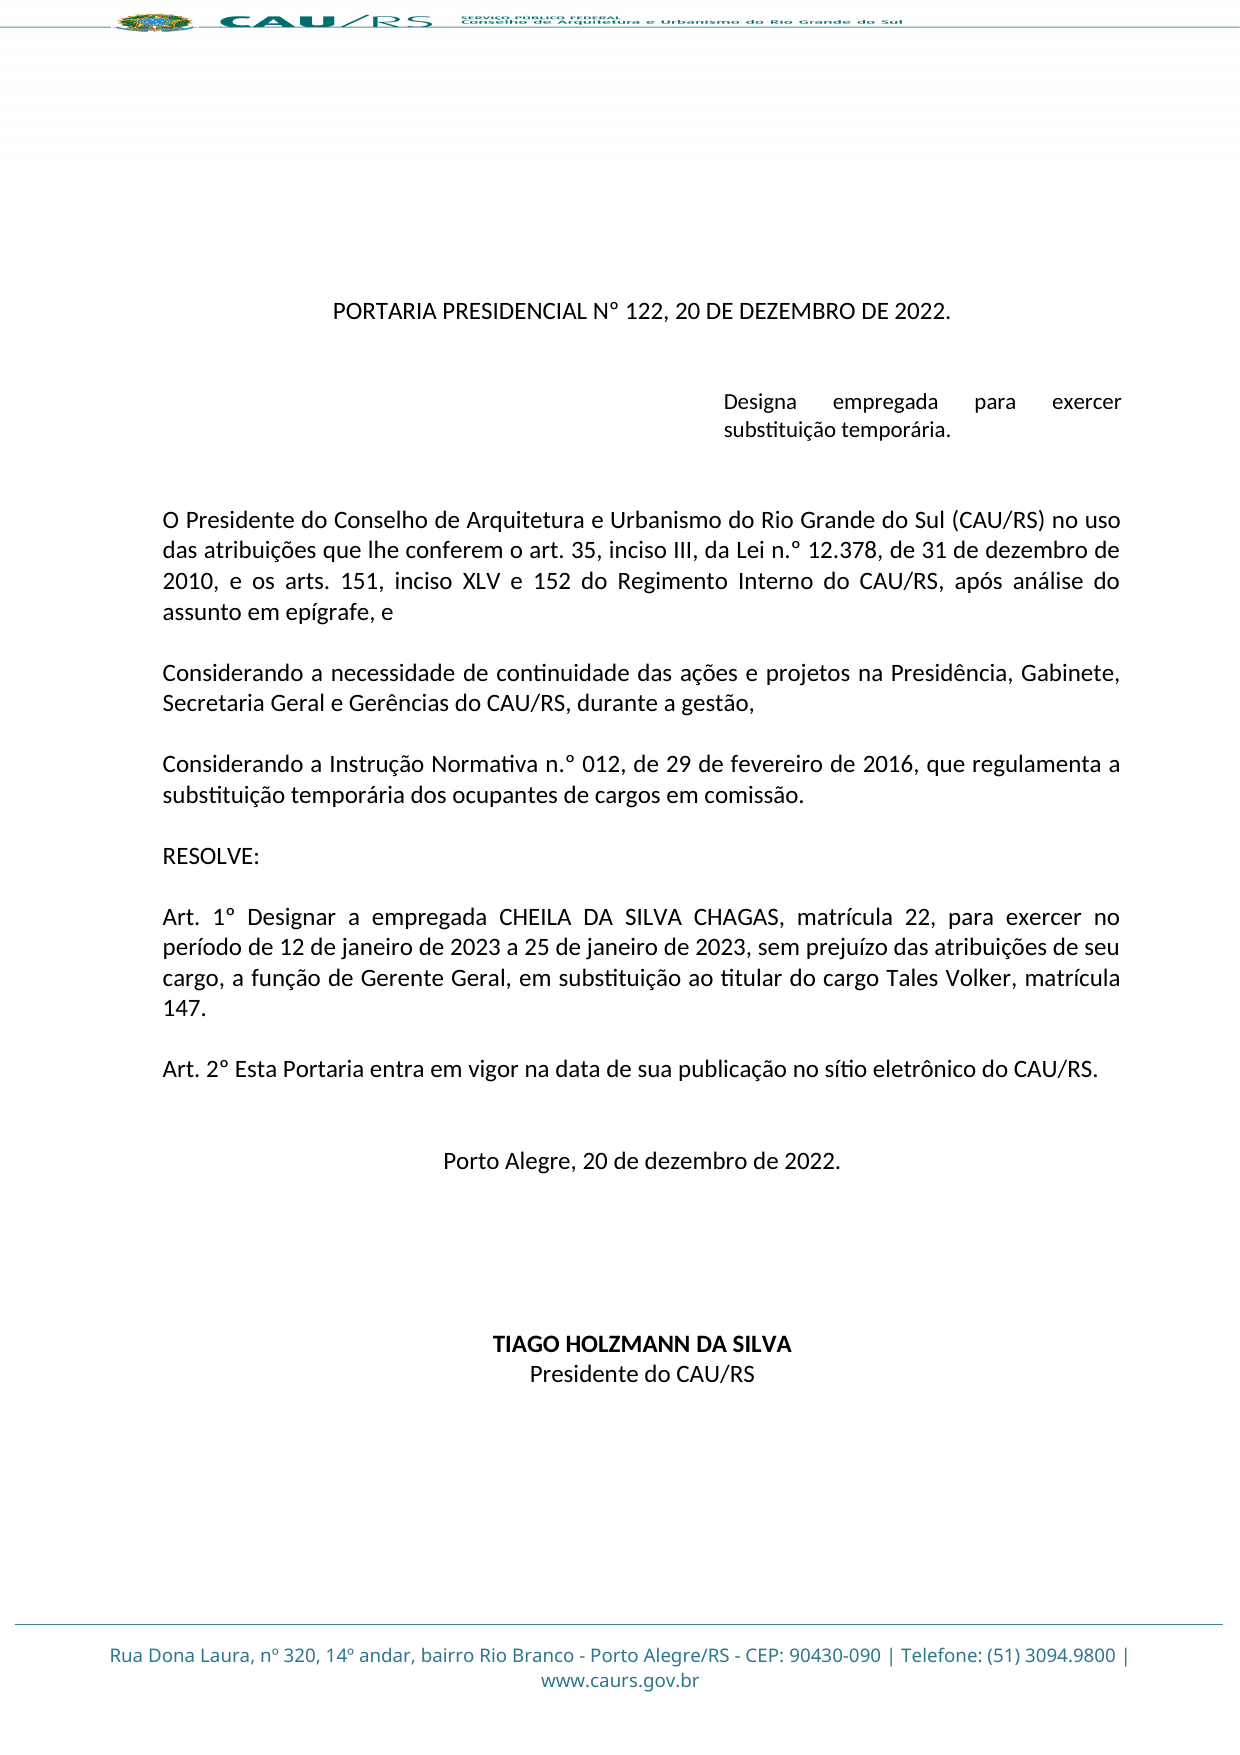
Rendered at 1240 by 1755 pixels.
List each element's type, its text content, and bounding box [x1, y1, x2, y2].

text Considerando a necessidade de continuidade das ações e projetos na Presidência, Gabinete, Secretaria Geral e Gerências do CAU/RS, durante a gestão, [162, 657, 1122, 718]
text TIAGO HOLZMANN DA SILVA [162, 1328, 1122, 1359]
text Porto Alegre, 20 de dezembro de 2022. [162, 1145, 1122, 1176]
text Art. 1º Designar a empregada CHEILA DA SILVA CHAGAS, matrícula 22, para exercer no período de 12 de janeiro de 2023 a 25 de janeiro de 2023, sem prejuízo das atribuições de seu cargo, a função de Gerente Geral, em substituição ao titular do cargo Tales Volker, matrícula 147. [162, 901, 1122, 1023]
text Art. 2º Esta Portaria entra em vigor na data de sua publicação no sítio eletrônico do CAU/RS. [162, 1053, 1122, 1084]
text RESOLVE: [162, 840, 1122, 870]
text Presidente do CAU/RS [162, 1359, 1122, 1389]
text PORTARIA PRESIDENCIAL Nº 122, 20 DE DEZEMBRO DE 2022. [162, 295, 1122, 326]
text Considerando a Instrução Normativa n.º 012, de 29 de fevereiro de 2016, que regulamenta a substituição temporária dos ocupantes de cargos em comissão. [162, 748, 1122, 809]
text Designa empregada para exercer substituição temporária. [723, 387, 1122, 443]
text O Presidente do Conselho de Arquitetura e Urbanismo do Rio Grande do Sul (CAU/RS) no uso das atribuições que lhe conferem o art. 35, inciso III, da Lei n.º 12.378, de 31 de dezembro de 2010, e os arts. 151, inciso XLV e 152 do Regimento Interno do CAU/RS, após análise do assunto em epígrafe, e [162, 504, 1122, 626]
